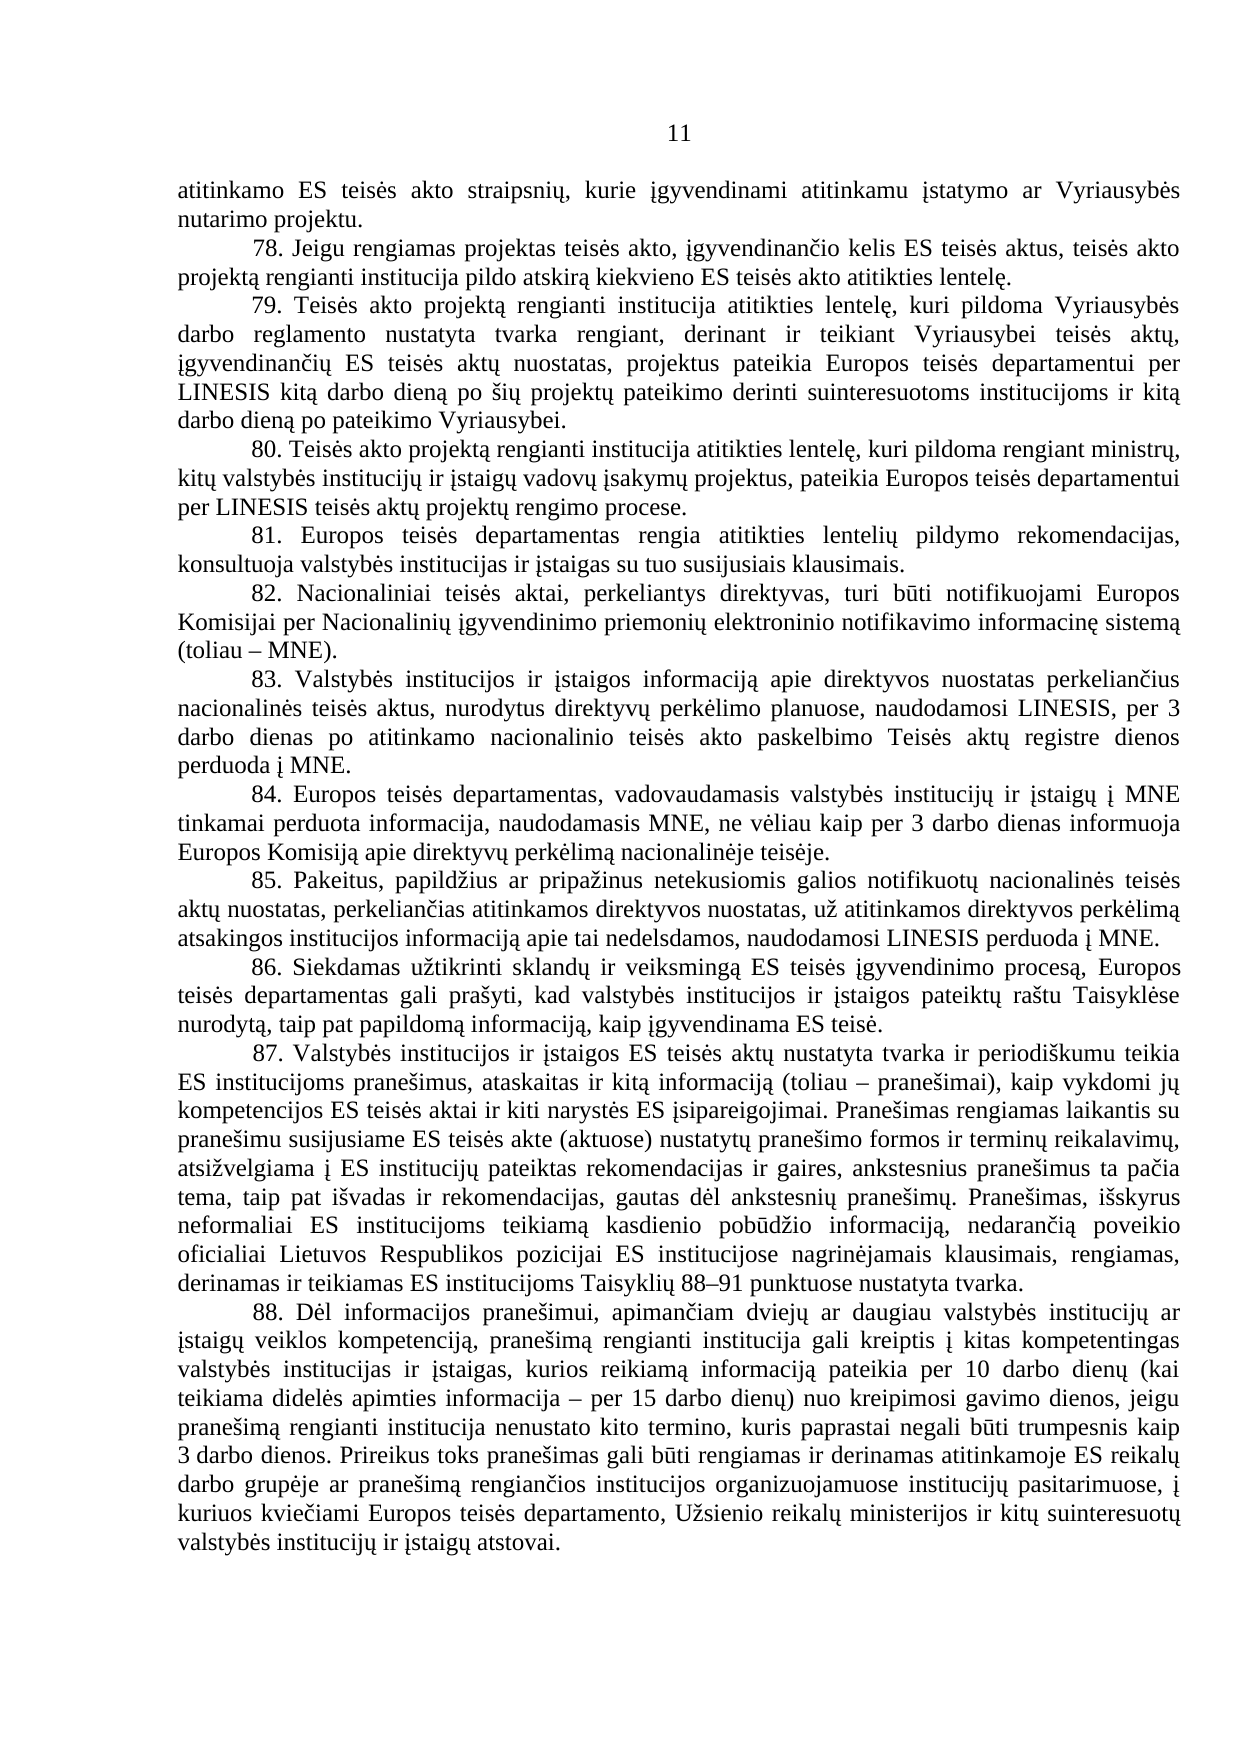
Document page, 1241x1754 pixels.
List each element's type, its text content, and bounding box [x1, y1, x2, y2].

text 86. Siekdamas užtikrinti sklandų ir veiksmingą ES teisės įgyvendinimo procesą, Europos teisės departamentas gali prašyti, kad valstybės institucijos ir įstaigos pateiktų raštu Taisyklėse nurodytą, taip pat papildomą informaciją, kaip įgyvendinama ES teisė. [177, 952, 1181, 1038]
text 87. Valstybės institucijos ir įstaigos ES teisės aktų nustatyta tvarka ir periodiškumu teikia ES institucijoms pranešimus, ataskaitas ir kitą informaciją (toliau – pranešimai), kaip vykdomi jų kompetencijos ES teisės aktai ir kiti narystės ES įsipareigojimai. Pranešimas rengiamas laikantis su pranešimu susijusiame ES teisės akte (aktuose) nustatytų pranešimo formos ir terminų reikalavimų, atsižvelgiama į ES institucijų pateiktas rekomendacijas ir gaires, ankstesnius pranešimus ta pačia tema, taip pat išvadas ir rekomendacijas, gautas dėl ankstesnių pranešimų. Pranešimas, išskyrus neformaliai ES institucijoms teikiamą kasdienio pobūdžio informaciją, nedarančią poveikio oficialiai Lietuvos Respublikos pozicijai ES institucijose nagrinėjamais klausimais, rengiamas, derinamas ir teikiamas ES institucijoms Taisyklių 88–91 punktuose nustatyta tvarka. [177, 1038, 1181, 1297]
text 83. Valstybės institucijos ir įstaigos informaciją apie direktyvos nuostatas perkeliančius nacionalinės teisės aktus, nurodytus direktyvų perkėlimo planuose, naudodamosi LINESIS, per 3 darbo dienas po atitinkamo nacionalinio teisės akto paskelbimo Teisės aktų registre dienos perduoda į MNE. [177, 664, 1181, 779]
text 82. Nacionaliniai teisės aktai, perkeliantys direktyvas, turi būti notifikuojami Europos Komisijai per Nacionalinių įgyvendinimo priemonių elektroninio notifikavimo informacinę sistemą (toliau – MNE). [177, 578, 1181, 664]
text 88. Dėl informacijos pranešimui, apimančiam dviejų ar daugiau valstybės institucijų ar įstaigų veiklos kompetenciją, pranešimą rengianti institucija gali kreiptis į kitas kompetentingas valstybės institucijas ir įstaigas, kurios reikiamą informaciją pateikia per 10 darbo dienų (kai teikiama didelės apimties informacija – per 15 darbo dienų) nuo kreipimosi gavimo dienos, jeigu pranešimą rengianti institucija nenustato kito termino, kuris paprastai negali būti trumpesnis kaip 3 darbo dienos. Prireikus toks pranešimas gali būti rengiamas ir derinamas atitinkamoje ES reikalų darbo grupėje ar pranešimą rengiančios institucijos organizuojamuose institucijų pasitarimuose, į kuriuos kviečiami Europos teisės departamento, Užsienio reikalų ministerijos ir kitų suinteresuotų valstybės institucijų ir įstaigų atstovai. [177, 1297, 1181, 1556]
text atitinkamo ES teisės akto straipsnių, kurie įgyvendinami atitinkamu įstatymo ar Vyriausybės nutarimo projektu. [177, 176, 1181, 233]
text 81. Europos teisės departamentas rengia atitikties lentelių pildymo rekomendacijas, konsultuoja valstybės institucijas ir įstaigas su tuo susijusiais klausimais. [177, 521, 1181, 578]
text 80. Teisės akto projektą rengianti institucija atitikties lentelę, kuri pildoma rengiant ministrų, kitų valstybės institucijų ir įstaigų vadovų įsakymų projektus, pateikia Europos teisės departamentui per LINESIS teisės aktų projektų rengimo procese. [177, 434, 1181, 521]
text 84. Europos teisės departamentas, vadovaudamasis valstybės institucijų ir įstaigų į MNE tinkamai perduota informacija, naudodamasis MNE, ne vėliau kaip per 3 darbo dienas informuoja Europos Komisiją apie direktyvų perkėlimą nacionalinėje teisėje. [177, 779, 1181, 866]
text 85. Pakeitus, papildžius ar pripažinus netekusiomis galios notifikuotų nacionalinės teisės aktų nuostatas, perkeliančias atitinkamos direktyvos nuostatas, už atitinkamos direktyvos perkėlimą atsakingos institucijos informaciją apie tai nedelsdamos, naudodamosi LINESIS perduoda į MNE. [177, 866, 1181, 952]
text 79. Teisės akto projektą rengianti institucija atitikties lentelę, kuri pildoma Vyriausybės darbo reglamento nustatyta tvarka rengiant, derinant ir teikiant Vyriausybei teisės aktų, įgyvendinančių ES teisės aktų nuostatas, projektus pateikia Europos teisės departamentui per LINESIS kitą darbo dieną po šių projektų pateikimo derinti suinteresuotoms institucijoms ir kitą darbo dieną po pateikimo Vyriausybei. [177, 291, 1181, 434]
text 78. Jeigu rengiamas projektas teisės akto, įgyvendinančio kelis ES teisės aktus, teisės akto projektą rengianti institucija pildo atskirą kiekvieno ES teisės akto atitikties lentelę. [177, 233, 1181, 291]
